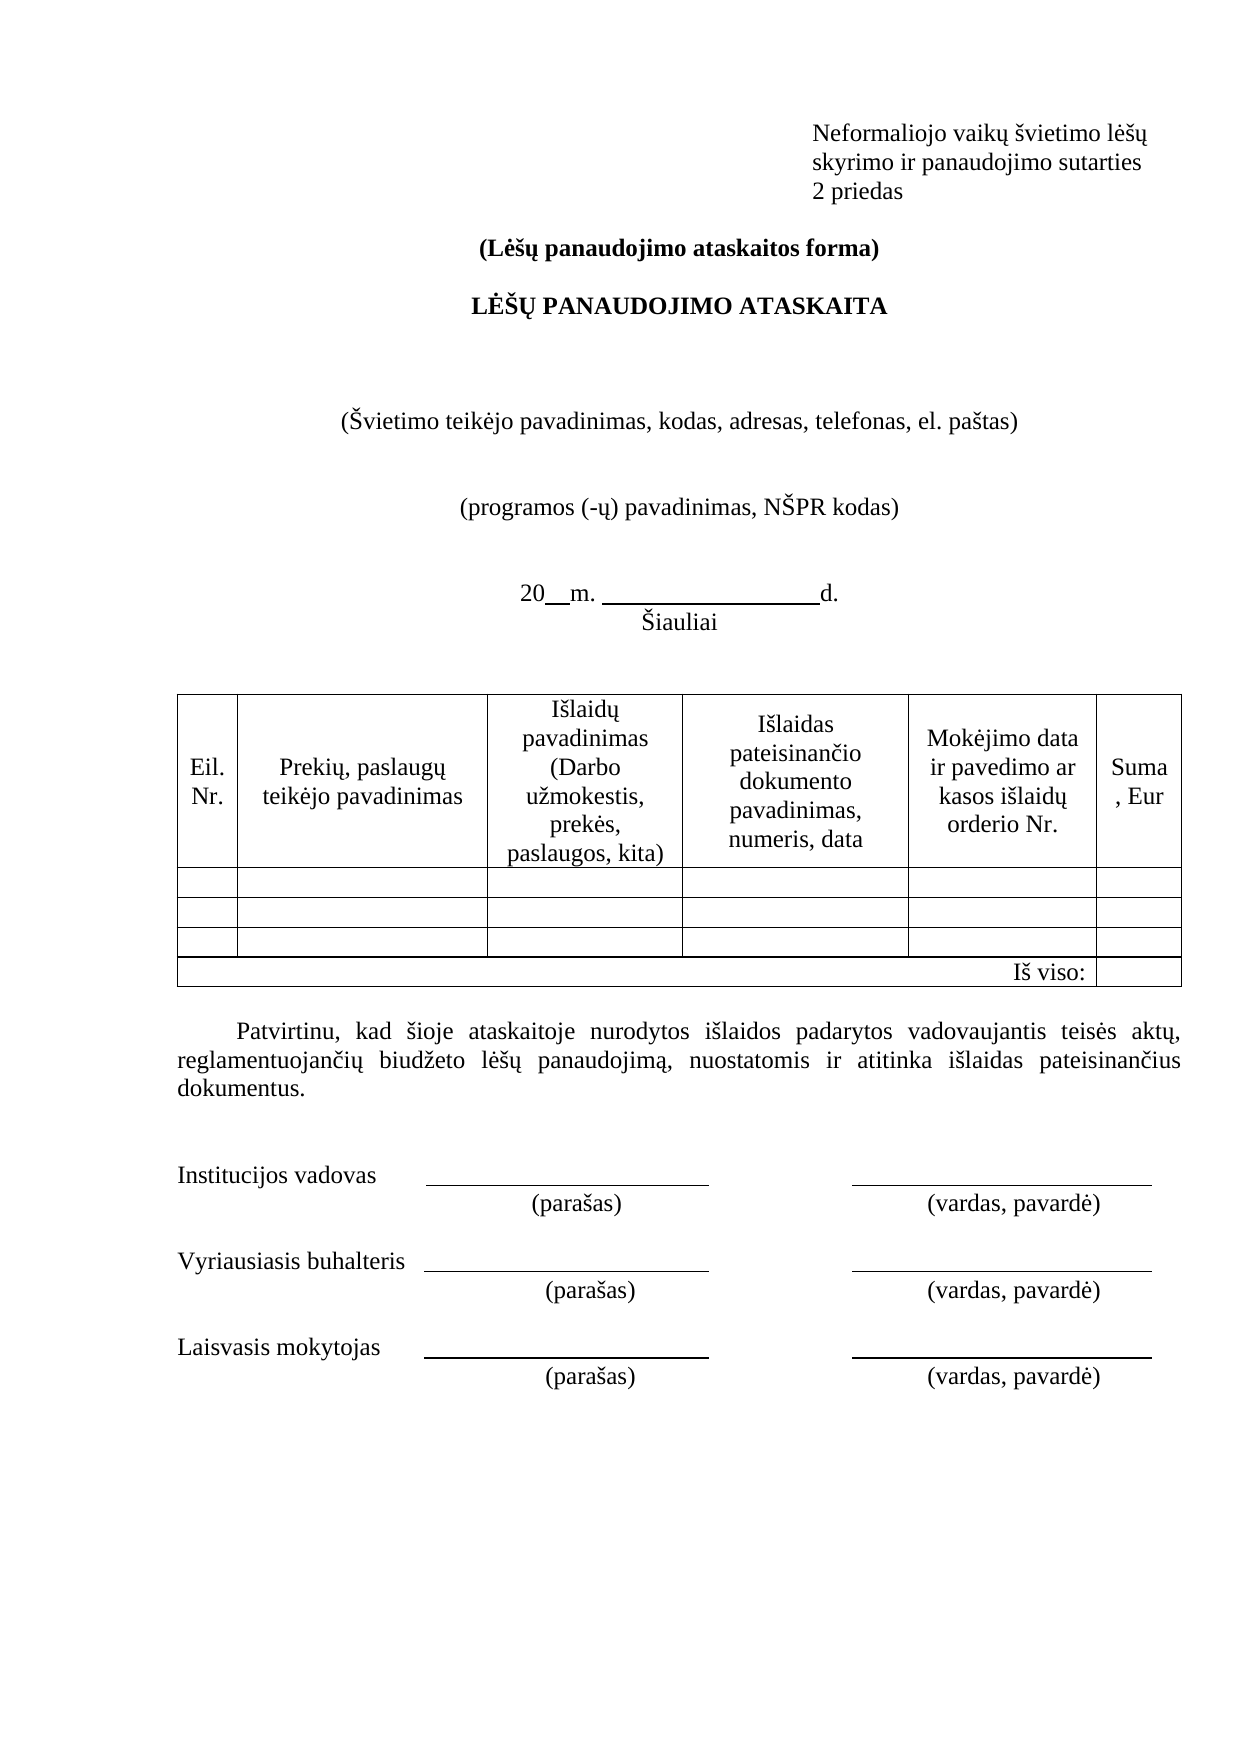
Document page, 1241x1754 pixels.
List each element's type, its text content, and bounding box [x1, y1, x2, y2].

table_cell [1097, 898, 1181, 927]
table_cell [909, 928, 1096, 956]
text 2 priedas [177, 176, 1182, 205]
text (parašas) (vardas, pavardė) [177, 1361, 1182, 1390]
table_header Išlaidas pateisinančio dokumento pavadinimas, numeris, data [683, 695, 908, 867]
table_cell [683, 868, 908, 897]
text (Švietimo teikėjo pavadinimas, kodas, adresas, telefonas, el. paštas) [177, 406, 1182, 435]
table_cell [178, 868, 237, 897]
table_header Eil. Nr. [178, 695, 237, 867]
table_cell [1097, 958, 1181, 986]
text skyrimo ir panaudojimo sutarties [177, 147, 1182, 176]
table_cell [1097, 868, 1181, 897]
table_cell [1097, 928, 1181, 956]
text Neformaliojo vaikų švietimo lėšų [177, 118, 1182, 147]
text 20 m. d. [177, 578, 1182, 607]
text (parašas) (vardas, pavardė) [177, 1275, 1182, 1303]
table_cell Iš viso: [178, 958, 1096, 986]
table_cell [178, 928, 237, 956]
text Šiauliai [177, 607, 1182, 636]
table_cell [178, 898, 237, 927]
table_cell [683, 898, 908, 927]
table_cell [238, 868, 487, 897]
table_header Išlaidų pavadinimas (Darbo užmokestis, prekės, paslaugos, kita) [488, 695, 682, 867]
text Patvirtinu, kad šioje ataskaitoje nurodytos išlaidos padarytos vadovaujantis teisės aktų, reglamentuojančių biudžeto lėšų panaudojimą, nuostatomis ir atitinka išlaidas pateisinančius dokumentus. [177, 1016, 1182, 1102]
table_header Suma, Eur [1097, 695, 1181, 867]
table_cell [909, 898, 1096, 927]
table_cell [238, 898, 487, 927]
text Vyriausiasis buhalteris [177, 1246, 1182, 1275]
text Institucijos vadovas [177, 1160, 1182, 1188]
table_cell [488, 928, 682, 956]
text (Lėšų panaudojimo ataskaitos forma) [177, 233, 1182, 262]
table_cell [488, 868, 682, 897]
text LĖŠŲ PANAUDOJIMO ATASKAITA [177, 291, 1182, 320]
table_header Prekių, paslaugų teikėjo pavadinimas [238, 695, 487, 867]
table_cell [683, 928, 908, 956]
table_cell [909, 868, 1096, 897]
text Laisvasis mokytojas [177, 1332, 1182, 1361]
text (programos (-ų) pavadinimas, NŠPR kodas) [177, 492, 1182, 521]
table_header Mokėjimo data ir pavedimo ar kasos išlaidų orderio Nr. [909, 695, 1096, 867]
text (parašas) (vardas, pavardė) [177, 1188, 1182, 1217]
table_cell [238, 928, 487, 956]
table_cell [488, 898, 682, 927]
